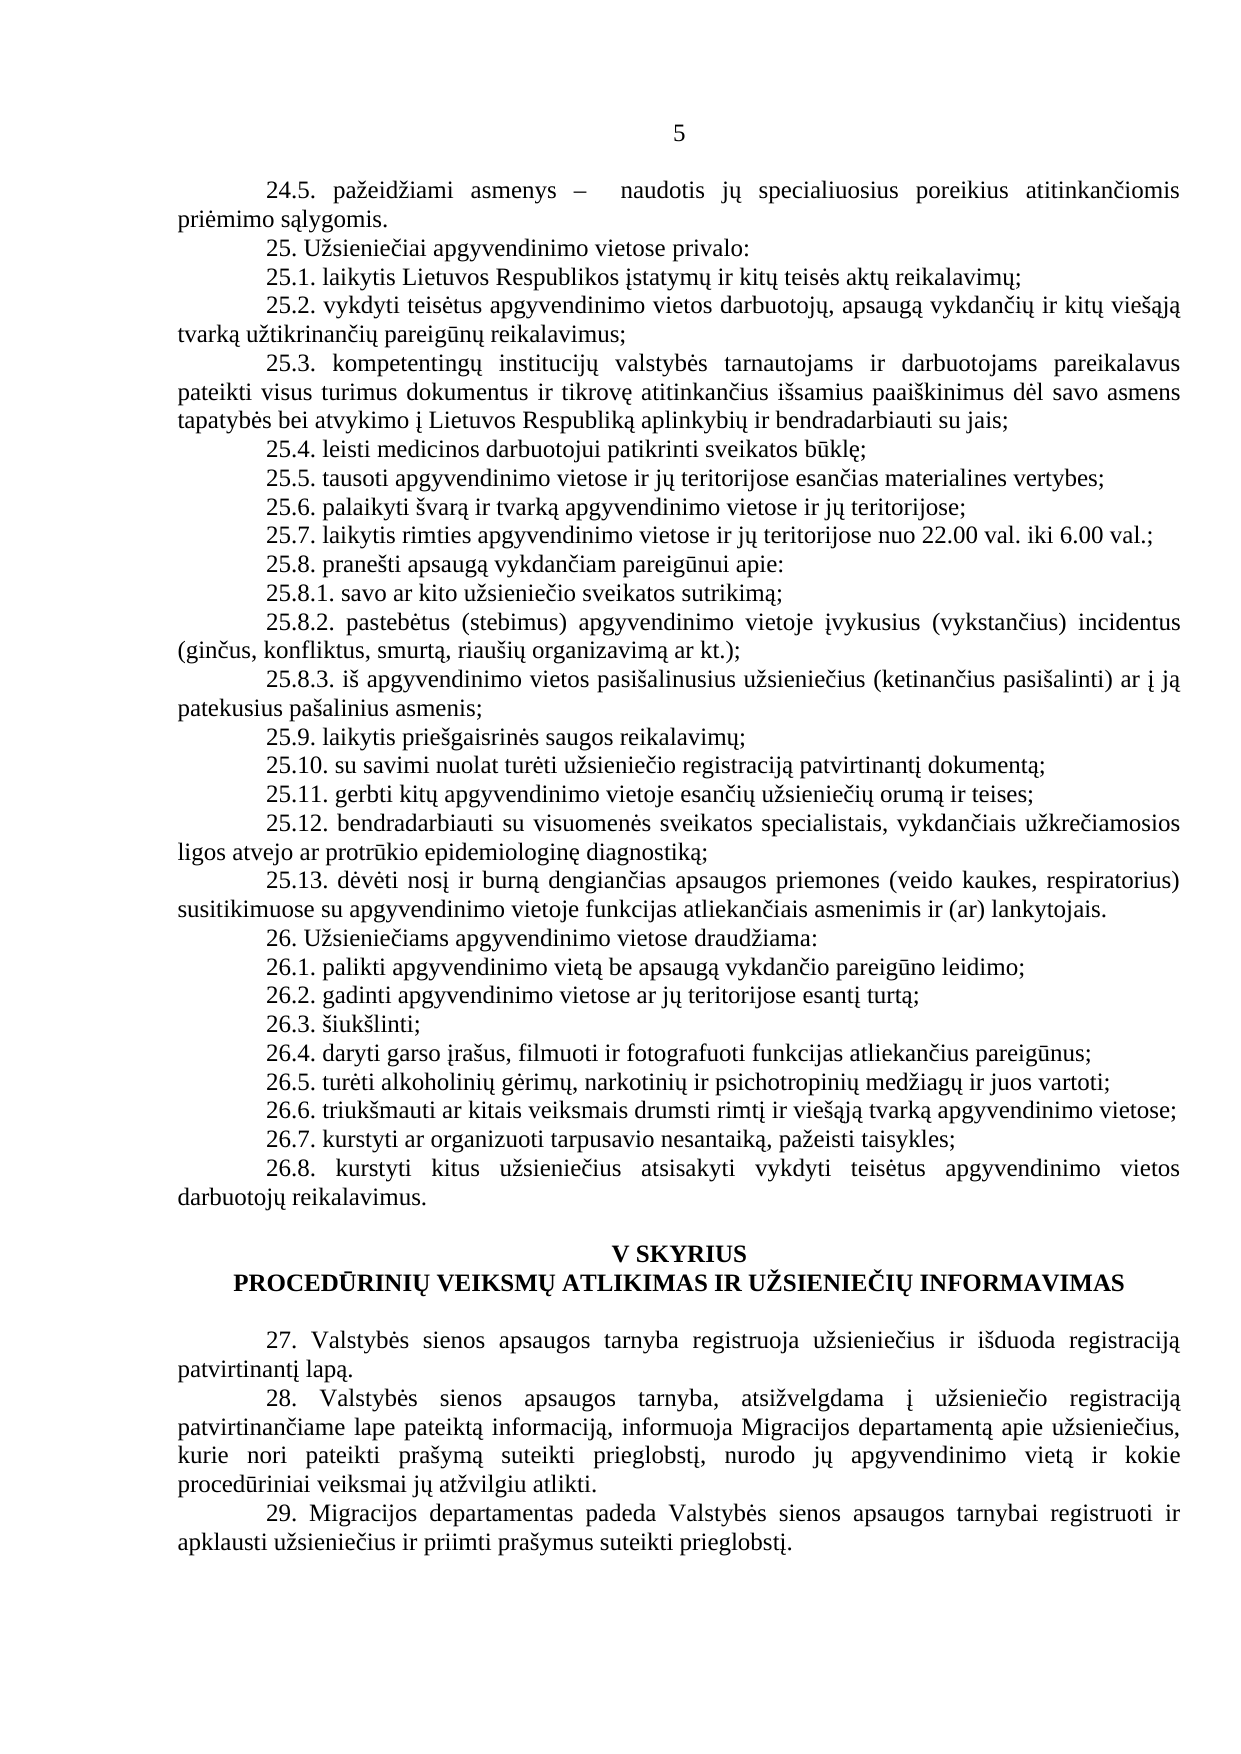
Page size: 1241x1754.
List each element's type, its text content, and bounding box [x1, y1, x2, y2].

text 25.3. kompetentingų institucijų valstybės tarnautojams ir darbuotojams pareikalavus pateikti visus turimus dokumentus ir tikrovę atitinkančius išsamius paaiškinimus dėl savo asmens tapatybės bei atvykimo į Lietuvos Respubliką aplinkybių ir bendradarbiauti su jais; [177, 348, 1181, 434]
text 26.6. triukšmauti ar kitais veiksmais drumsti rimtį ir viešąją tvarką apgyvendinimo vietose; [177, 1096, 1181, 1124]
text 25.1. laikytis Lietuvos Respublikos įstatymų ir kitų teisės aktų reikalavimų; [177, 262, 1181, 291]
text 25.6. palaikyti švarą ir tvarką apgyvendinimo vietose ir jų teritorijose; [177, 492, 1181, 521]
text 26.8. kurstyti kitus užsieniečius atsisakyti vykdyti teisėtus apgyvendinimo vietos darbuotojų reikalavimus. [177, 1153, 1181, 1211]
text 26.7. kurstyti ar organizuoti tarpusavio nesantaiką, pažeisti taisykles; [177, 1124, 1181, 1153]
text 25.12. bendradarbiauti su visuomenės sveikatos specialistais, vykdančiais užkrečiamosios ligos atvejo ar protrūkio epidemiologinę diagnostiką; [177, 808, 1181, 866]
text 26. Užsieniečiams apgyvendinimo vietose draudžiama: [177, 923, 1181, 952]
text 24.5. pažeidžiami asmenys – naudotis jų specialiuosius poreikius atitinkančiomis priėmimo sąlygomis. [177, 176, 1181, 233]
text 25.5. tausoti apgyvendinimo vietose ir jų teritorijose esančias materialines vertybes; [227, 463, 1181, 492]
text 25. Užsieniečiai apgyvendinimo vietose privalo: [266, 233, 1181, 262]
text 25.9. laikytis priešgaisrinės saugos reikalavimų; [177, 722, 1181, 751]
text PROCEDŪRINIŲ VEIKSMŲ ATLIKIMAS IR UŽSIENIEČIŲ INFORMAVIMAS [177, 1268, 1181, 1297]
text 25.11. gerbti kitų apgyvendinimo vietoje esančių užsieniečių orumą ir teises; [177, 779, 1181, 808]
text 25.10. su savimi nuolat turėti užsieniečio registraciją patvirtinantį dokumentą; [177, 751, 1181, 779]
text 26.4. daryti garso įrašus, filmuoti ir fotografuoti funkcijas atliekančius pareigūnus; [177, 1038, 1181, 1067]
text 25.8. pranešti apsaugą vykdančiam pareigūnui apie: [227, 549, 1181, 578]
text 25.8.1. savo ar kito užsieniečio sveikatos sutrikimą; [177, 578, 1181, 607]
text 25.2. vykdyti teisėtus apgyvendinimo vietos darbuotojų, apsaugą vykdančių ir kitų viešąją tvarką užtikrinančių pareigūnų reikalavimus; [177, 291, 1181, 348]
text 25.4. leisti medicinos darbuotojui patikrinti sveikatos būklę; [177, 434, 1181, 463]
text 26.1. palikti apgyvendinimo vietą be apsaugą vykdančio pareigūno leidimo; [177, 952, 1181, 981]
text 25.8.2. pastebėtus (stebimus) apgyvendinimo vietoje įvykusius (vykstančius) incidentus (ginčus, konfliktus, smurtą, riaušių organizavimą ar kt.); [177, 607, 1181, 664]
text 26.3. šiukšlinti; [177, 1009, 1181, 1038]
text 25.7. laikytis rimties apgyvendinimo vietose ir jų teritorijose nuo 22.00 val. iki 6.00 val.; [227, 521, 1181, 549]
text 27. Valstybės sienos apsaugos tarnyba registruoja užsieniečius ir išduoda registraciją patvirtinantį lapą. [177, 1326, 1181, 1383]
text 25.13. dėvėti nosį ir burną dengiančias apsaugos priemones (veido kaukes, respiratorius) susitikimuose su apgyvendinimo vietoje funkcijas atliekančiais asmenimis ir (ar) lankytojais. [177, 866, 1181, 923]
text 28. Valstybės sienos apsaugos tarnyba, atsižvelgdama į užsieniečio registraciją patvirtinančiame lape pateiktą informaciją, informuoja Migracijos departamentą apie užsieniečius, kurie nori pateikti prašymą suteikti prieglobstį, nurodo jų apgyvendinimo vietą ir kokie procedūriniai veiksmai jų atžvilgiu atlikti. [177, 1383, 1181, 1498]
text 25.8.3. iš apgyvendinimo vietos pasišalinusius užsieniečius (ketinančius pasišalinti) ar į ją patekusius pašalinius asmenis; [177, 664, 1181, 722]
text 26.2. gadinti apgyvendinimo vietose ar jų teritorijose esantį turtą; [177, 981, 1181, 1009]
text 26.5. turėti alkoholinių gėrimų, narkotinių ir psichotropinių medžiagų ir juos vartoti; [177, 1067, 1181, 1096]
text V SKYRIUS [177, 1239, 1181, 1268]
text 29. Migracijos departamentas padeda Valstybės sienos apsaugos tarnybai registruoti ir apklausti užsieniečius ir priimti prašymus suteikti prieglobstį. [177, 1498, 1181, 1556]
